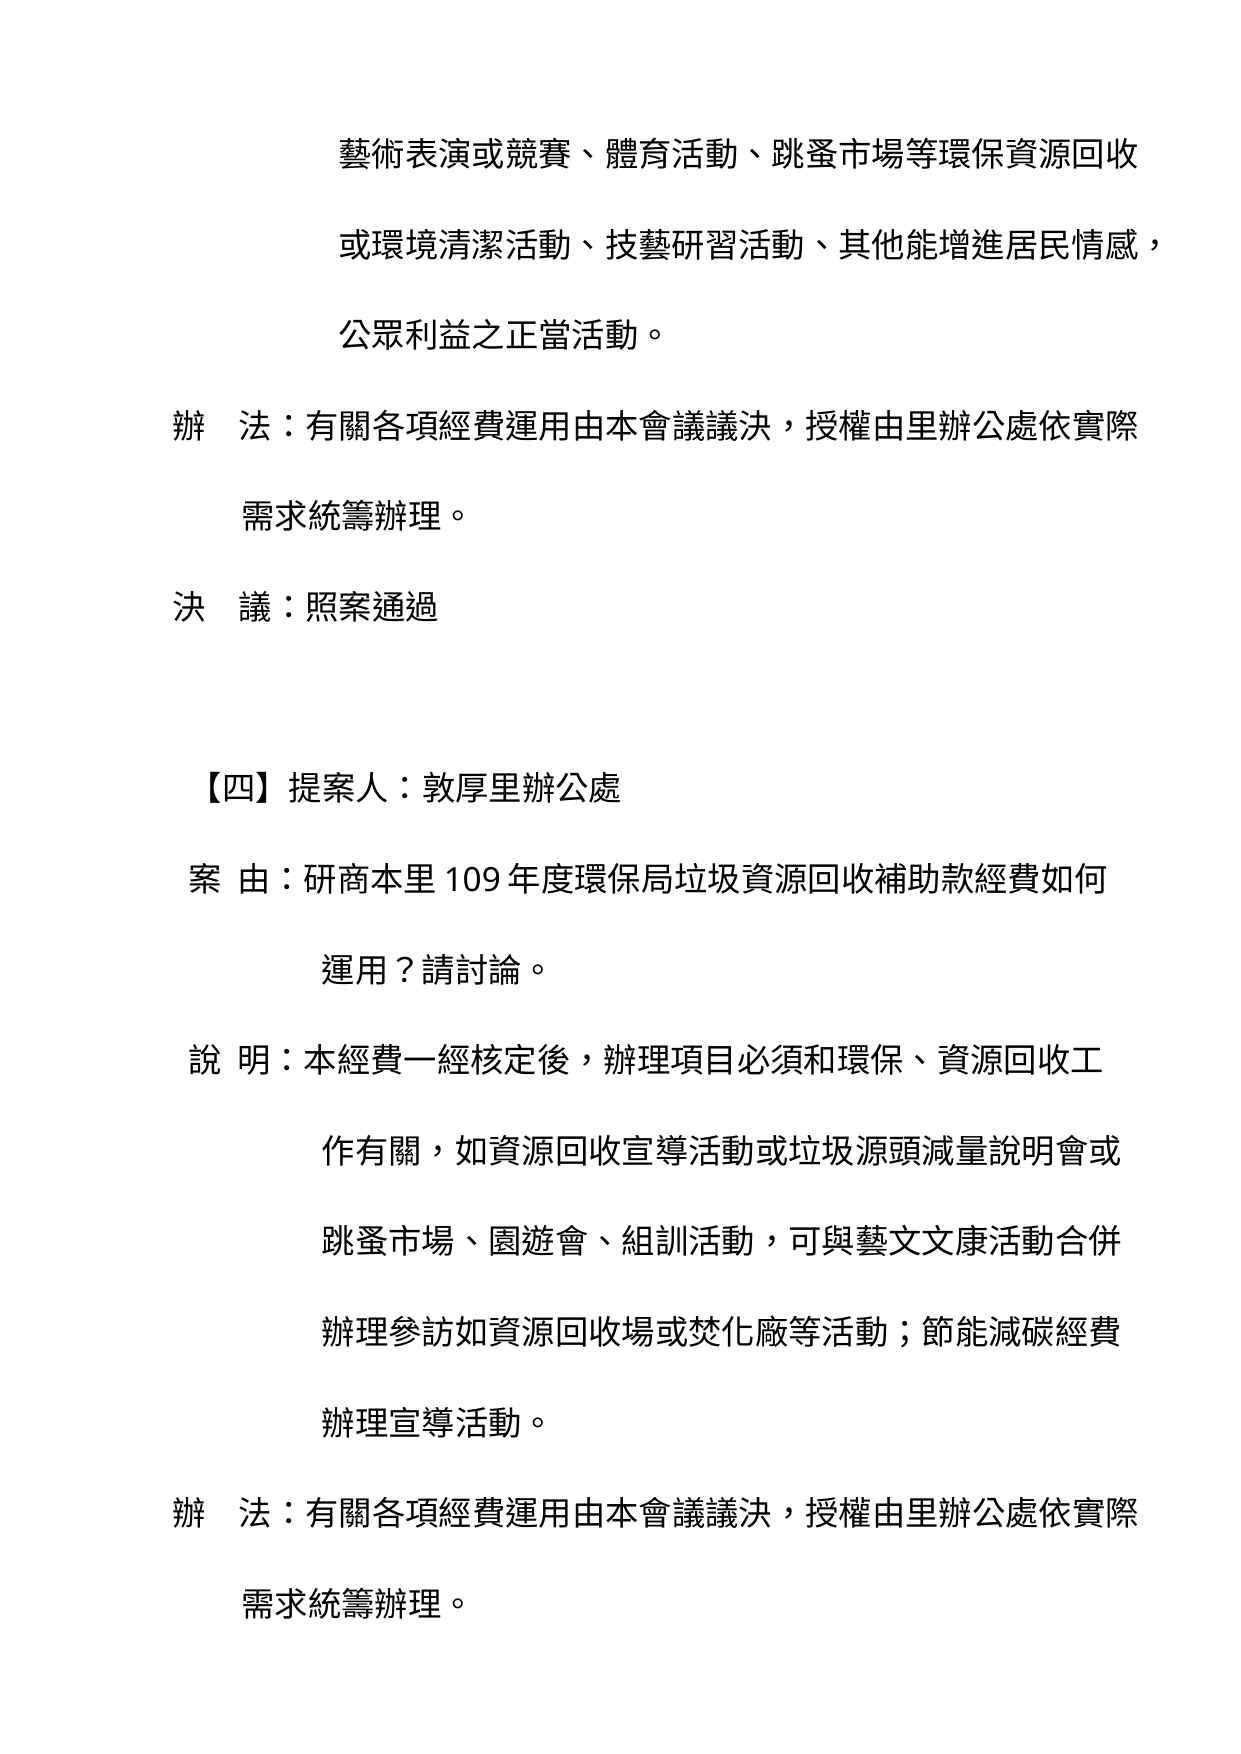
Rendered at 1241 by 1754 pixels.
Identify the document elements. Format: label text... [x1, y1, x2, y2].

subtitle 【四】提案人：敦厚里辦公處 [189, 741, 1123, 832]
subtitle 決 議：照案通過 [89, 560, 1152, 650]
subtitle 案 由：研商本里109年度環保局垃圾資源回收補助款經費如何運用？請討論。 [189, 832, 1123, 1013]
subtitle 說 明：依民政局函規定活動項目以下列各項為原則：康樂聯誼、趣味競賽、民俗技藝表演或競賽、園遊會、親子活動、鄉土藝術表演或競賽、體育活動、跳蚤市場等環保資源回收或環境清潔活動、技藝研習活動、其他能增進居民情感，公眾利益之正當活動。 [149, 107, 1139, 378]
subtitle 辦 法：有關各項經費運用由本會議議決，授權由里辦公處依實際 [172, 378, 1152, 469]
subtitle 需求統籌辦理。 [172, 469, 1152, 560]
subtitle 需求統籌辦理。 [172, 1557, 1152, 1647]
subtitle 辦 法：有關各項經費運用由本會議議決，授權由里辦公處依實際 [172, 1466, 1152, 1557]
subtitle 說 明：本經費一經核定後，辦理項目必須和環保、資源回收工作有關，如資源回收宣導活動或垃圾源頭減量說明會或跳蚤市場、園遊會、組訓活動，可與藝文文康活動合併辦理參訪如資源回收場或焚化廠等活動；節能減碳經費辦理宣導活動。 [189, 1013, 1123, 1466]
